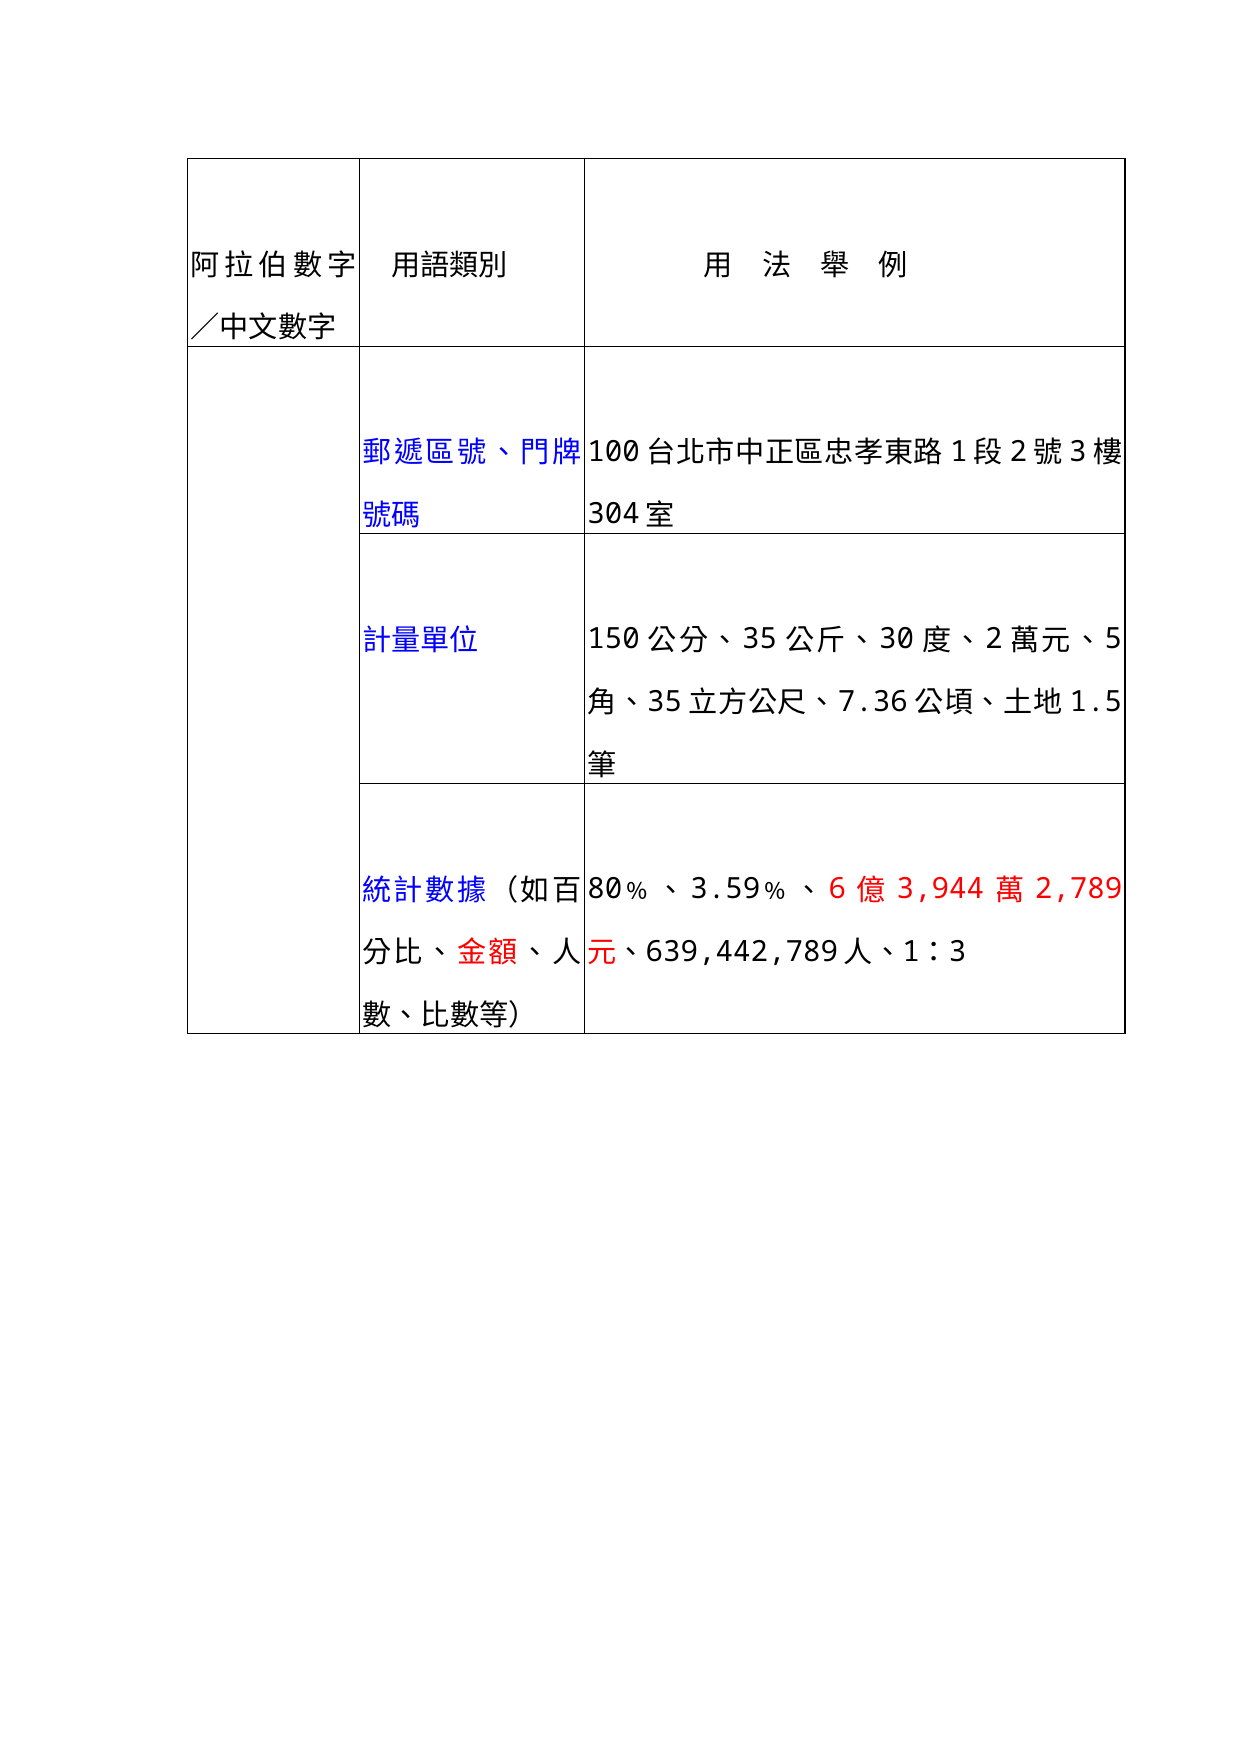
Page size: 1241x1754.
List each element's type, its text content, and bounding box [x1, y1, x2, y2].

table_cell 150公分、35公斤、30度、2萬元、5角、35立方公尺、7.36公頃、土地1.5筆 [585, 534, 1124, 783]
table_cell 計量單位 [360, 534, 584, 783]
table_header 用語類別 [360, 159, 584, 346]
table_cell 郵遞區號、門牌號碼 [360, 347, 584, 533]
table_cell 統計數據（如百分比、金額、人數、比數等） [360, 784, 584, 1033]
table_header 阿拉伯數字／中文數字 [188, 159, 359, 346]
table_cell 100台北市中正區忠孝東路1段2號3樓304室 [585, 347, 1124, 533]
table_cell [188, 347, 359, 1033]
table_cell 80﹪、3.59﹪、6億3,944萬2,789元、639,442,789人、1：3 [585, 784, 1124, 1033]
table_header 用 法 舉 例 [585, 159, 1124, 346]
